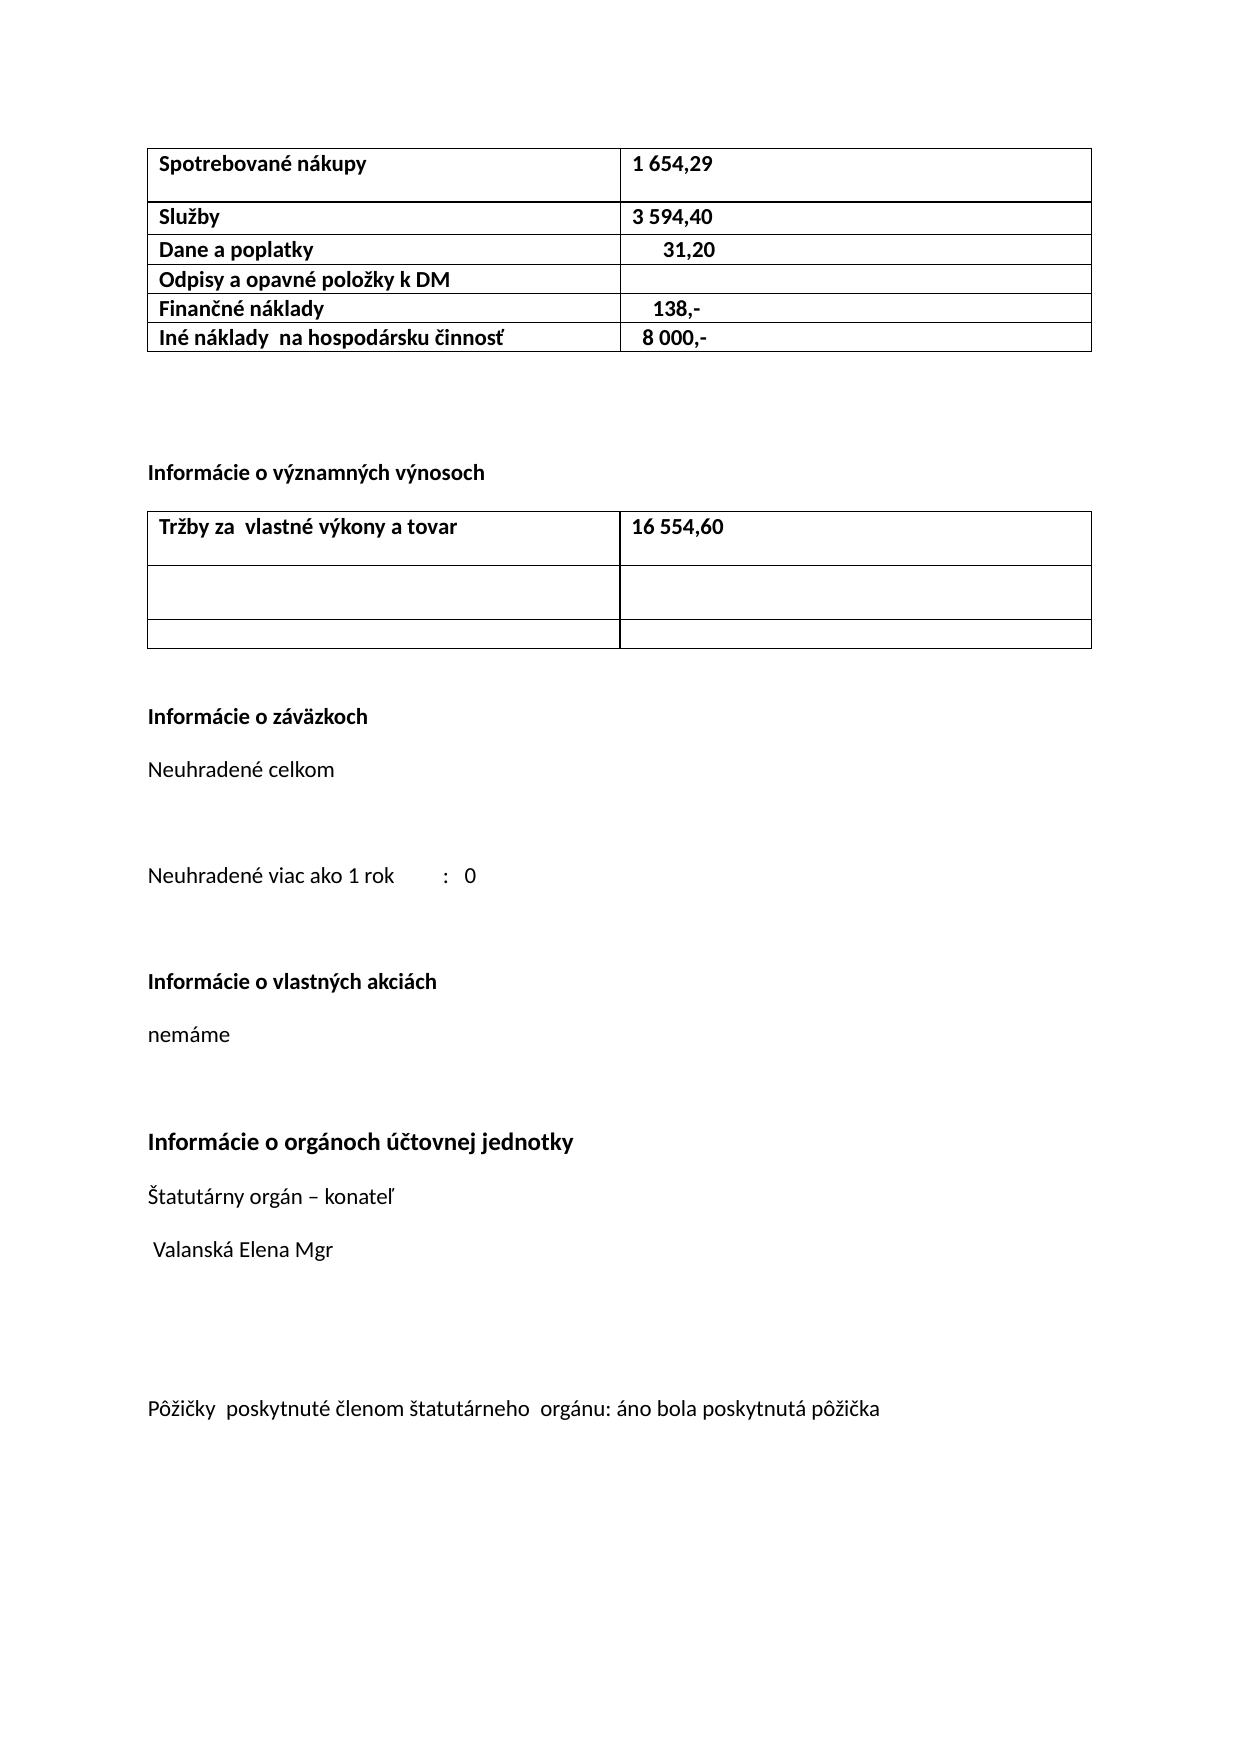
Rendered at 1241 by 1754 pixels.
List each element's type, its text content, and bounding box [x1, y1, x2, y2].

text Informácie o orgánoch účtovnej jednotky [148, 1126, 1093, 1156]
text Neuhradené viac ako 1 rok : 0 [148, 861, 1093, 889]
table_header 1 654,29 [621, 149, 1091, 201]
table_cell [621, 265, 1091, 293]
table_cell Iné náklady na hospodársku činnosť [148, 323, 620, 351]
table_cell 138,- [621, 294, 1091, 322]
table_cell 31,20 [621, 235, 1091, 264]
table_cell 8 000,- [621, 323, 1091, 351]
text Štatutárny orgán – konateľ [148, 1182, 1093, 1210]
table_cell Finančné náklady [148, 294, 620, 322]
text Valanská Elena Mgr [148, 1235, 1093, 1263]
text Informácie o vlastných akciách [148, 967, 1093, 995]
table_cell [621, 566, 1091, 619]
text Neuhradené celkom [148, 755, 1093, 783]
text Informácie o záväzkoch [148, 702, 1093, 730]
table_header 16 554,60 [621, 512, 1091, 565]
table_cell [148, 620, 619, 648]
text nemáme [148, 1020, 1093, 1048]
table_cell Dane a poplatky [148, 235, 620, 264]
table_cell 3 594,40 [621, 203, 1091, 234]
table_cell Odpisy a opavné položky k DM [148, 265, 620, 293]
table_cell Služby [148, 203, 620, 234]
table_header Spotrebované nákupy [148, 149, 620, 201]
text Informácie o významných výnosoch [148, 458, 1093, 486]
table_cell [148, 566, 619, 619]
table_header Tržby za vlastné výkony a tovar [148, 512, 619, 565]
table_cell [621, 620, 1091, 648]
text Pôžičky poskytnuté členom štatutárneho orgánu: áno bola poskytnutá pôžička [148, 1394, 1093, 1422]
